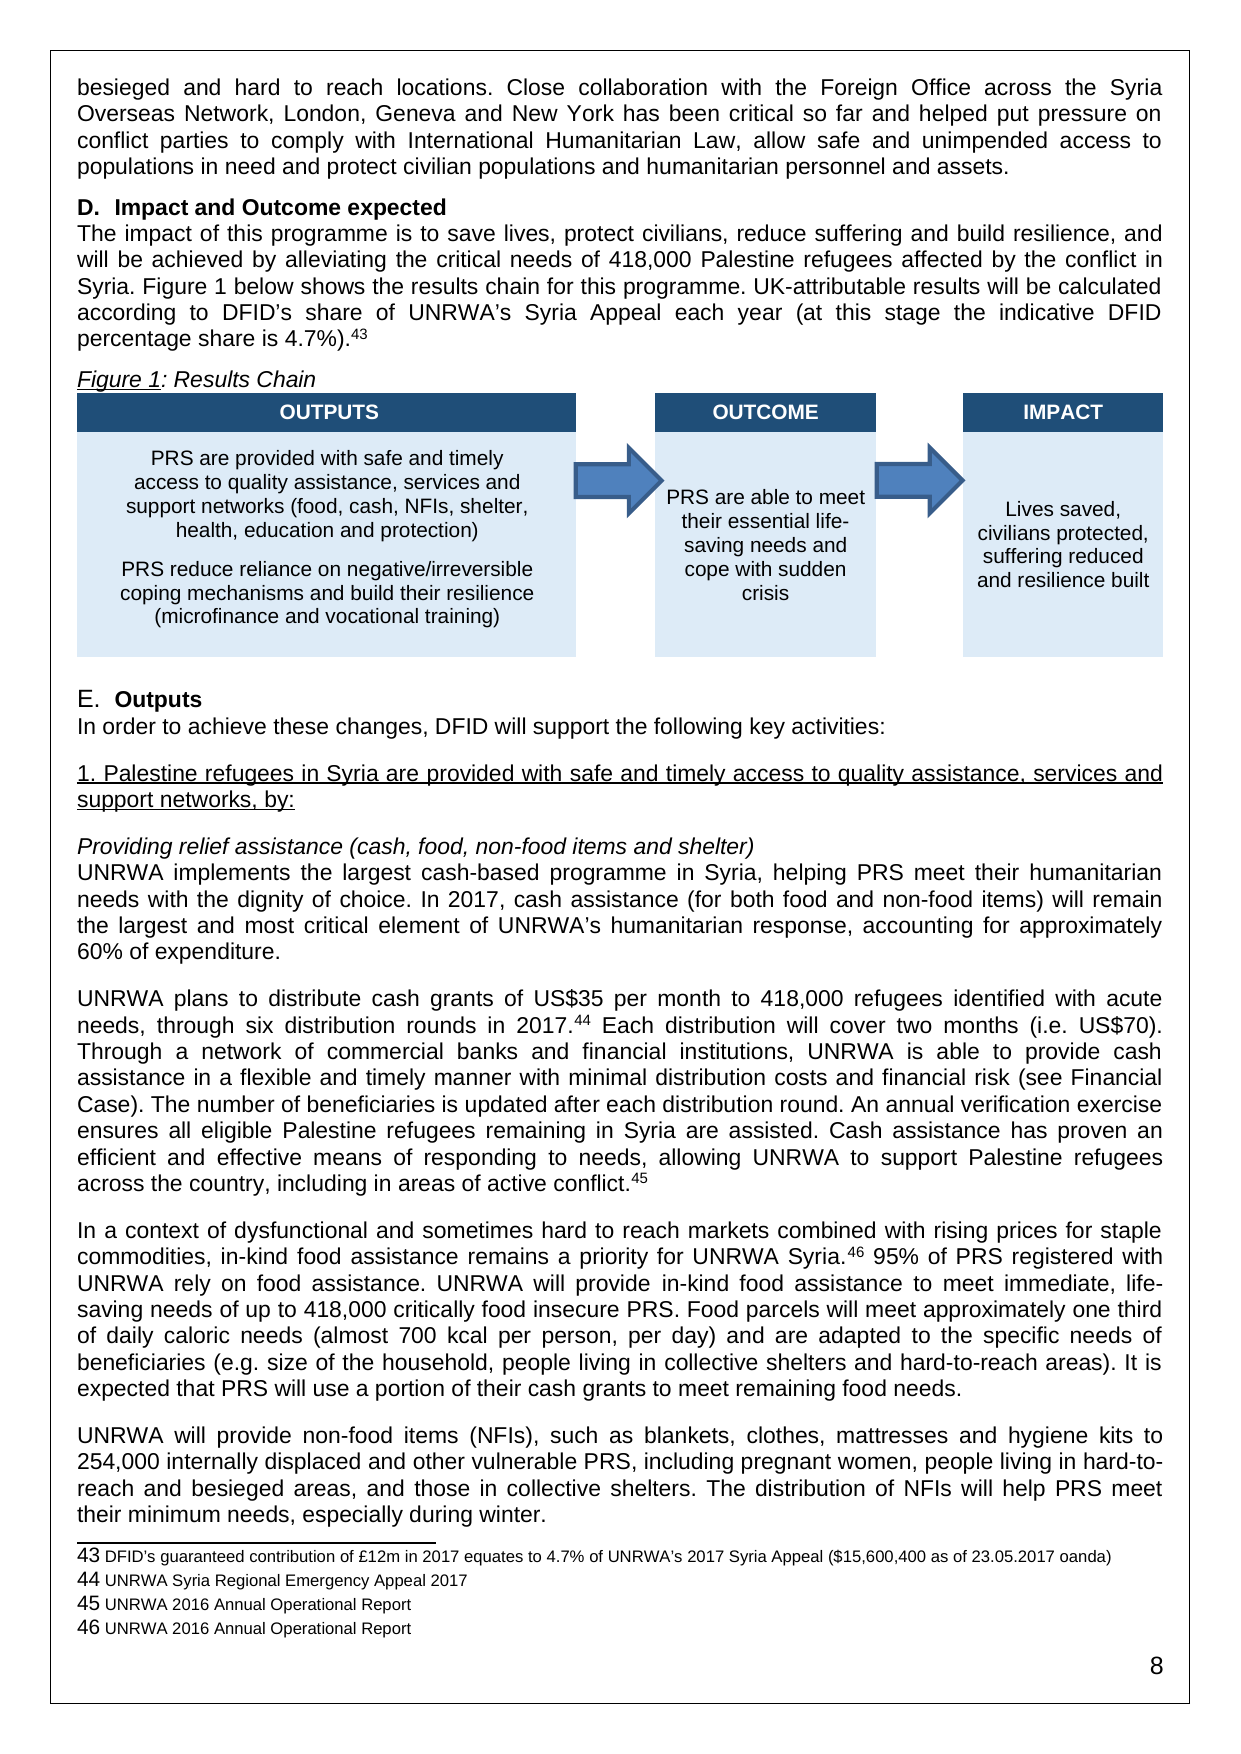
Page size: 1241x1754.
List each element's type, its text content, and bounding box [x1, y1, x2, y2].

table_cell PRS are provided with safe and timely access to quality assistance, services and support networks (food, cash, NFIs, shelter, health, education and protection) PRS reduce reliance on negative/irreversible coping mechanisms and build their resilience (microfinance and vocational training) [108, 432, 546, 628]
text In order to achieve these changes, DFID will support the following key activities: [77, 713, 1163, 739]
text DFID’s guaranteed contribution of £12m in 2017 equates to 4.7% of UNRWA’s 2017 Syria Appeal ($15,600,400 as of 23.05.2017 oanda) [77, 1543, 1163, 1567]
table_cell [576, 493, 654, 628]
text UNRWA will provide non-food items (NFIs), such as blankets, clothes, mattresses and hygiene kits to 254,000 internally displaced and other vulnerable PRS, including pregnant women, people living in hard-to-reach and besieged areas, and those in collective shelters. The distribution of NFIs will help PRS meet their minimum needs, especially during winter. [77, 1422, 1163, 1527]
table_cell [77, 628, 108, 657]
text The impact of this programme is to save lives, protect civilians, reduce suffering and build resilience, and will be achieved by alleviating the critical needs of 418,000 Palestine refugees affected by the conflict in Syria. Figure 1 below shows the results chain for this programme. UK-attributable results will be calculated according to DFID’s share of UNRWA’s Syria Appeal each year (at this stage the indicative DFID percentage share is 4.7%). [77, 220, 1163, 352]
text Figure 1: Results Chain [77, 366, 1163, 392]
table_cell [546, 432, 576, 628]
text 1. Palestine refugees in Syria are provided with safe and timely access to quality assistance, services and [77, 759, 1163, 782]
list Outputs [77, 684, 1163, 713]
text UNRWA Syria Regional Emergency Appeal 2017 [77, 1567, 1163, 1591]
table_cell [876, 432, 963, 476]
text besieged and hard to reach locations. Close collaboration with the Foreign Office across the Syria Overseas Network, London, Geneva and New York has been critical so far and helped put pressure on conflict parties to comply with International Humanitarian Law, allow safe and unimpended access to populations in need and protect civilian populations and humanitarian personnel and assets. [77, 74, 1163, 179]
table_cell [576, 628, 654, 657]
table_cell [77, 432, 108, 628]
table_header OUTPUTS [77, 393, 576, 432]
table_cell Lives saved, civilians protected, suffering reduced and resilience built [963, 432, 1163, 657]
text UNRWA 2016 Annual Operational Report [77, 1615, 1163, 1639]
text In a context of dysfunctional and sometimes hard to reach markets combined with rising prices for staple commodities, in-kind food assistance remains a priority for UNRWA Syria. 95% of PRS registered with UNRWA rely on food assistance. UNRWA will provide in-kind food assistance to meet immediate, life-saving needs of up to 418,000 critically food insecure PRS. Food parcels will meet approximately one third of daily caloric needs (almost 700 kcal per person, per day) and are adapted to the specific needs of beneficiaries (e.g. size of the household, people living in collective shelters and hard-to-reach areas). It is expected that PRS will use a portion of their cash grants to meet remaining food needs. [77, 1217, 1163, 1401]
table_cell [546, 628, 576, 657]
table_cell [876, 628, 963, 657]
list Impact and Outcome expected [77, 194, 1163, 220]
text UNRWA plans to distribute cash grants of US$35 per month to 418,000 refugees identified with acute needs, through six distribution rounds in 2017. Each distribution will cover two months (i.e. US$70). Through a network of commercial banks and financial institutions, UNRWA is able to provide cash assistance in a flexible and timely manner with minimal distribution costs and financial risk (see Financial Case). The number of beneficiaries is updated after each distribution round. An annual verification exercise ensures all eligible Palestine refugees remaining in Syria are assisted. Cash assistance has proven an efficient and effective means of responding to needs, allowing UNRWA to support Palestine refugees across the country, including in areas of active conflict. [77, 985, 1163, 1196]
table_header OUTCOME [655, 393, 876, 432]
text UNRWA implements the largest cash-based programme in Syria, helping PRS meet their humanitarian needs with the dignity of choice. In 2017, cash assistance (for both food and non-food items) will remain the largest and most critical element of UNRWA’s humanitarian response, accounting for approximately 60% of expenditure. [77, 859, 1163, 965]
table_header IMPACT [963, 393, 1163, 432]
table_header [876, 393, 963, 432]
table_header [576, 393, 654, 432]
table_cell [108, 628, 546, 657]
table_cell [576, 432, 654, 469]
text support networks, by: [77, 784, 1163, 812]
text Providing relief assistance (cash, food, non-food items and shelter) [77, 833, 1163, 859]
table_cell [876, 484, 963, 628]
text UNRWA 2016 Annual Operational Report [77, 1591, 1163, 1615]
table_cell PRS are able to meet their essential life-saving needs and cope with sudden crisis [655, 432, 876, 657]
